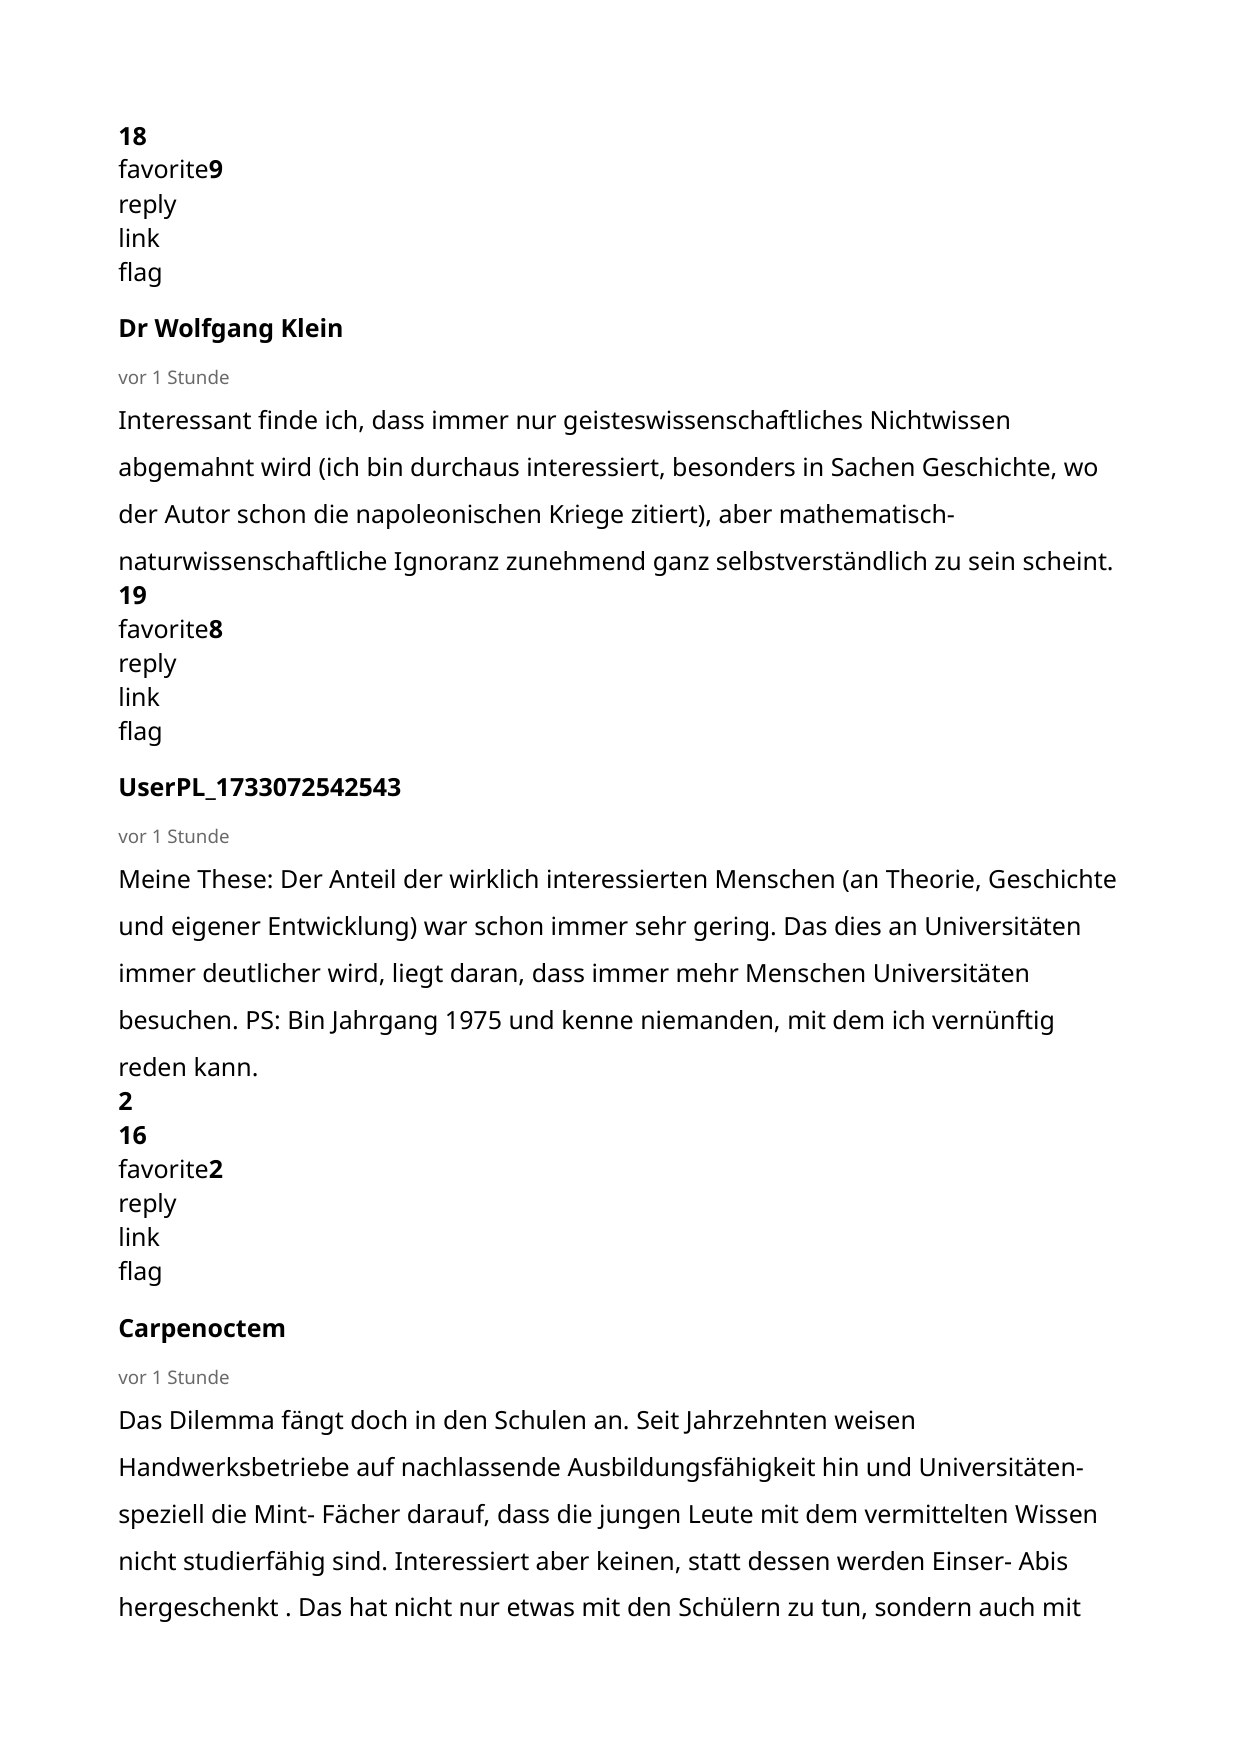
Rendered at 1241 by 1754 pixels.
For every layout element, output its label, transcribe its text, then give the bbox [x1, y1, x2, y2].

text UserPL_1733072542543 [118, 763, 1114, 804]
text flag [118, 714, 1122, 748]
text vor 1 Stunde [118, 360, 1122, 390]
text Dr Wolfgang Klein [118, 304, 1114, 345]
text link [118, 680, 1122, 714]
text 19 [118, 577, 1122, 612]
text flag [118, 254, 1122, 288]
text link [118, 1220, 1122, 1254]
text favorite2 [118, 1152, 1122, 1186]
text reply [118, 1186, 1122, 1220]
text vor 1 Stunde [118, 820, 1122, 849]
text Interessant finde ich, dass immer nur geisteswissenschaftliches Nichtwissen abgemahnt wird (ich bin durchaus interessiert, besonders in Sachen Geschichte, wo der Autor schon die napoleonischen Kriege zitiert), aber mathematisch-naturwissenschaftliche Ignoranz zunehmend ganz selbstverständlich zu sein scheint. [118, 390, 1122, 577]
text 18 [118, 118, 1122, 152]
text Carpenoctem [118, 1304, 1114, 1344]
text 2 [118, 1084, 1122, 1118]
text link [118, 220, 1122, 254]
text flag [118, 1254, 1122, 1288]
text favorite8 [118, 612, 1122, 646]
text reply [118, 186, 1122, 220]
text Das Dilemma fängt doch in den Schulen an. Seit Jahrzehnten weisen Handwerksbetriebe auf nachlassende Ausbildungsfähigkeit hin und Universitäten- speziell die Mint- Fächer darauf, dass die jungen Leute mit dem vermittelten Wissen nicht studierfähig sind. Interessiert aber keinen, statt dessen werden Einser- Abis hergeschenkt . Das hat nicht nur etwas mit den Schülern zu tun, sondern auch mit [118, 1390, 1122, 1624]
text favorite9 [118, 152, 1122, 186]
text Meine These: Der Anteil der wirklich interessierten Menschen (an Theorie, Geschichte und eigener Entwicklung) war schon immer sehr gering. Das dies an Universitäten immer deutlicher wird, liegt daran, dass immer mehr Menschen Universitäten besuchen. PS: Bin Jahrgang 1975 und kenne niemanden, mit dem ich vernünftig reden kann. [118, 849, 1122, 1084]
text 16 [118, 1118, 1122, 1152]
text vor 1 Stunde [118, 1360, 1122, 1390]
text reply [118, 646, 1122, 680]
